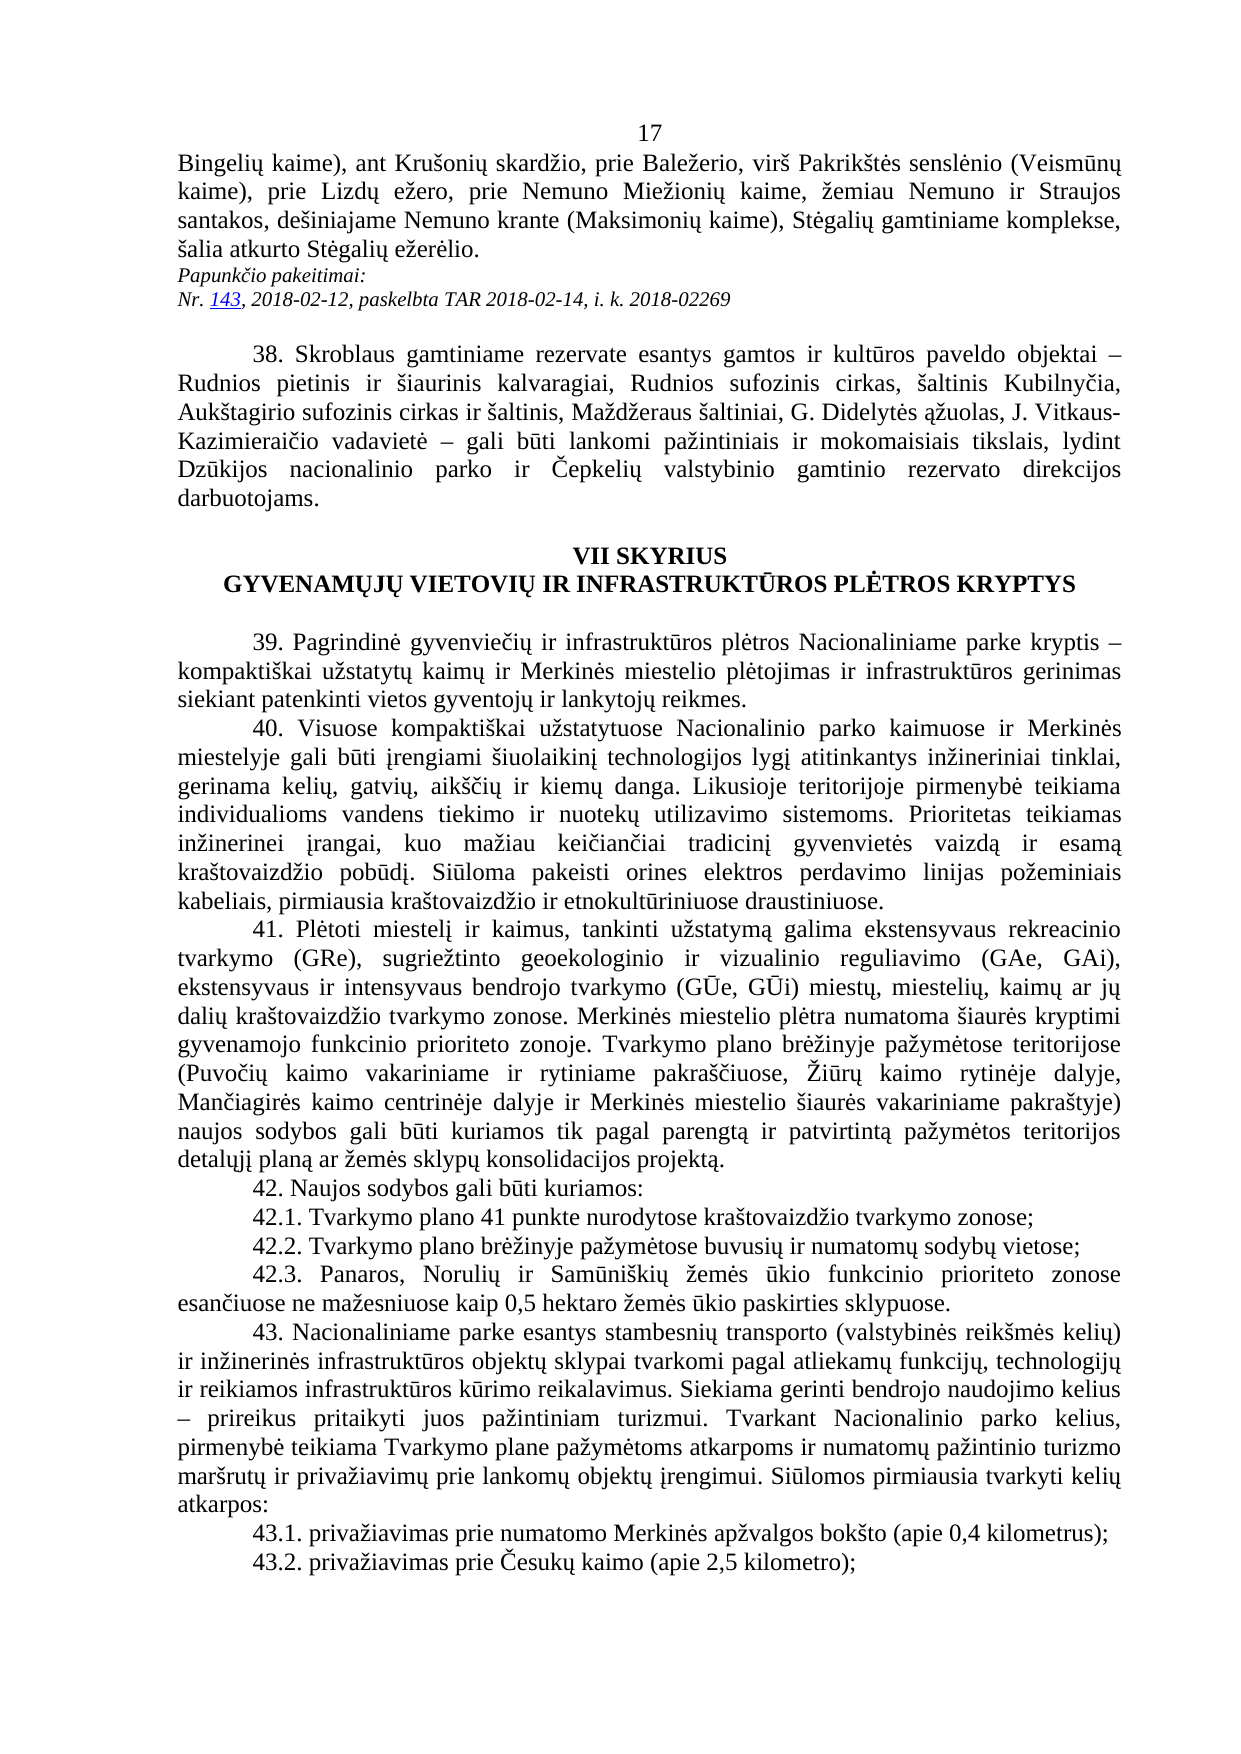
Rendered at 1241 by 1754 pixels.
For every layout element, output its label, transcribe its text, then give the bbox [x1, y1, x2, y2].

text 38. Skroblaus gamtiniame rezervate esantys gamtos ir kultūros paveldo objektai – Rudnios pietinis ir šiaurinis kalvaragiai, Rudnios sufozinis cirkas, šaltinis Kubilnyčia, Aukštagirio sufozinis cirkas ir šaltinis, Maždžeraus šaltiniai, G. Didelytės ąžuolas, J. Vitkaus-Kazimieraičio vadavietė – gali būti lankomi pažintiniais ir mokomaisiais tikslais, lydint Dzūkijos nacionalinio parko ir Čepkelių valstybinio gamtinio rezervato direkcijos darbuotojams. [177, 339, 1122, 512]
text 42.2. Tvarkymo plano brėžinyje pažymėtose buvusių ir numatomų sodybų vietose; [177, 1231, 1122, 1259]
text 42. Naujos sodybos gali būti kuriamos: [177, 1173, 1122, 1202]
text 40. Visuose kompaktiškai užstatytuose Nacionalinio parko kaimuose ir Merkinės miestelyje gali būti įrengiami šiuolaikinį technologijos lygį atitinkantys inžineriniai tinklai, gerinama kelių, gatvių, aikščių ir kiemų danga. Likusioje teritorijoje pirmenybė teikiama individualioms vandens tiekimo ir nuotekų utilizavimo sistemoms. Prioritetas teikiamas inžinerinei įrangai, kuo mažiau keičiančiai tradicinį gyvenvietės vaizdą ir esamą kraštovaizdžio pobūdį. Siūloma pakeisti orines elektros perdavimo linijas požeminiais kabeliais, pirmiausia kraštovaizdžio ir etnokultūriniuose draustiniuose. [177, 713, 1122, 914]
text 41. Plėtoti miestelį ir kaimus, tankinti užstatymą galima ekstensyvaus rekreacinio tvarkymo (GRe), sugriežtinto geoekologinio ir vizualinio reguliavimo (GAe, GAi), ekstensyvaus ir intensyvaus bendrojo tvarkymo (GŪe, GŪi) miestų, miestelių, kaimų ar jų dalių kraštovaizdžio tvarkymo zonose. Merkinės miestelio plėtra numatoma šiaurės kryptimi gyvenamojo funkcinio prioriteto zonoje. Tvarkymo plano brėžinyje pažymėtose teritorijose (Puvočių kaimo vakariniame ir rytiniame pakraščiuose, Žiūrų kaimo rytinėje dalyje, Mančiagirės kaimo centrinėje dalyje ir Merkinės miestelio šiaurės vakariniame pakraštyje) naujos sodybos gali būti kuriamos tik pagal parengtą ir patvirtintą pažymėtos teritorijos detalųjį planą ar žemės sklypų konsolidacijos projektą. [177, 914, 1122, 1173]
text 43.2. privažiavimas prie Česukų kaimo (apie 2,5 kilometro); [177, 1547, 1122, 1576]
text GYVENAMŲJŲ VIETOVIŲ IR INFRASTRUKTŪROS PLĖTROS KRYPTYS [177, 569, 1122, 598]
text Papunkčio pakeitimai: [177, 263, 1122, 287]
text VII SKYRIUS [177, 541, 1122, 569]
text 39. Pagrindinė gyvenviečių ir infrastruktūros plėtros Nacionaliniame parke kryptis – kompaktiškai užstatytų kaimų ir Merkinės miestelio plėtojimas ir infrastruktūros gerinimas siekiant patenkinti vietos gyventojų ir lankytojų reikmes. [177, 627, 1122, 713]
text 43. Nacionaliniame parke esantys stambesnių transporto (valstybinės reikšmės kelių) ir inžinerinės infrastruktūros objektų sklypai tvarkomi pagal atliekamų funkcijų, technologijų ir reikiamos infrastruktūros kūrimo reikalavimus. Siekiama gerinti bendrojo naudojimo kelius – prireikus pritaikyti juos pažintiniam turizmui. Tvarkant Nacionalinio parko kelius, pirmenybė teikiama Tvarkymo plane pažymėtoms atkarpoms ir numatomų pažintinio turizmo maršrutų ir privažiavimų prie lankomų objektų įrengimui. Siūlomos pirmiausia tvarkyti kelių atkarpos: [177, 1317, 1122, 1518]
text Bingelių kaime), ant Krušonių skardžio, prie Baležerio, virš Pakrikštės senslėnio (Veismūnų kaime), prie Lizdų ežero, prie Nemuno Miežionių kaime, žemiau Nemuno ir Straujos santakos, dešiniajame Nemuno krante (Maksimonių kaime), Stėgalių gamtiniame komplekse, šalia atkurto Stėgalių ežerėlio. [177, 148, 1122, 263]
text 43.1. privažiavimas prie numatomo Merkinės apžvalgos bokšto (apie 0,4 kilometrus); [177, 1518, 1122, 1547]
text Nr. 143, 2018-02-12, paskelbta TAR 2018-02-14, i. k. 2018-02269 [177, 287, 1122, 311]
text 42.3. Panaros, Norulių ir Samūniškių žemės ūkio funkcinio prioriteto zonose esančiuose ne mažesniuose kaip 0,5 hektaro žemės ūkio paskirties sklypuose. [177, 1259, 1122, 1317]
text 42.1. Tvarkymo plano 41 punkte nurodytose kraštovaizdžio tvarkymo zonose; [177, 1202, 1122, 1231]
